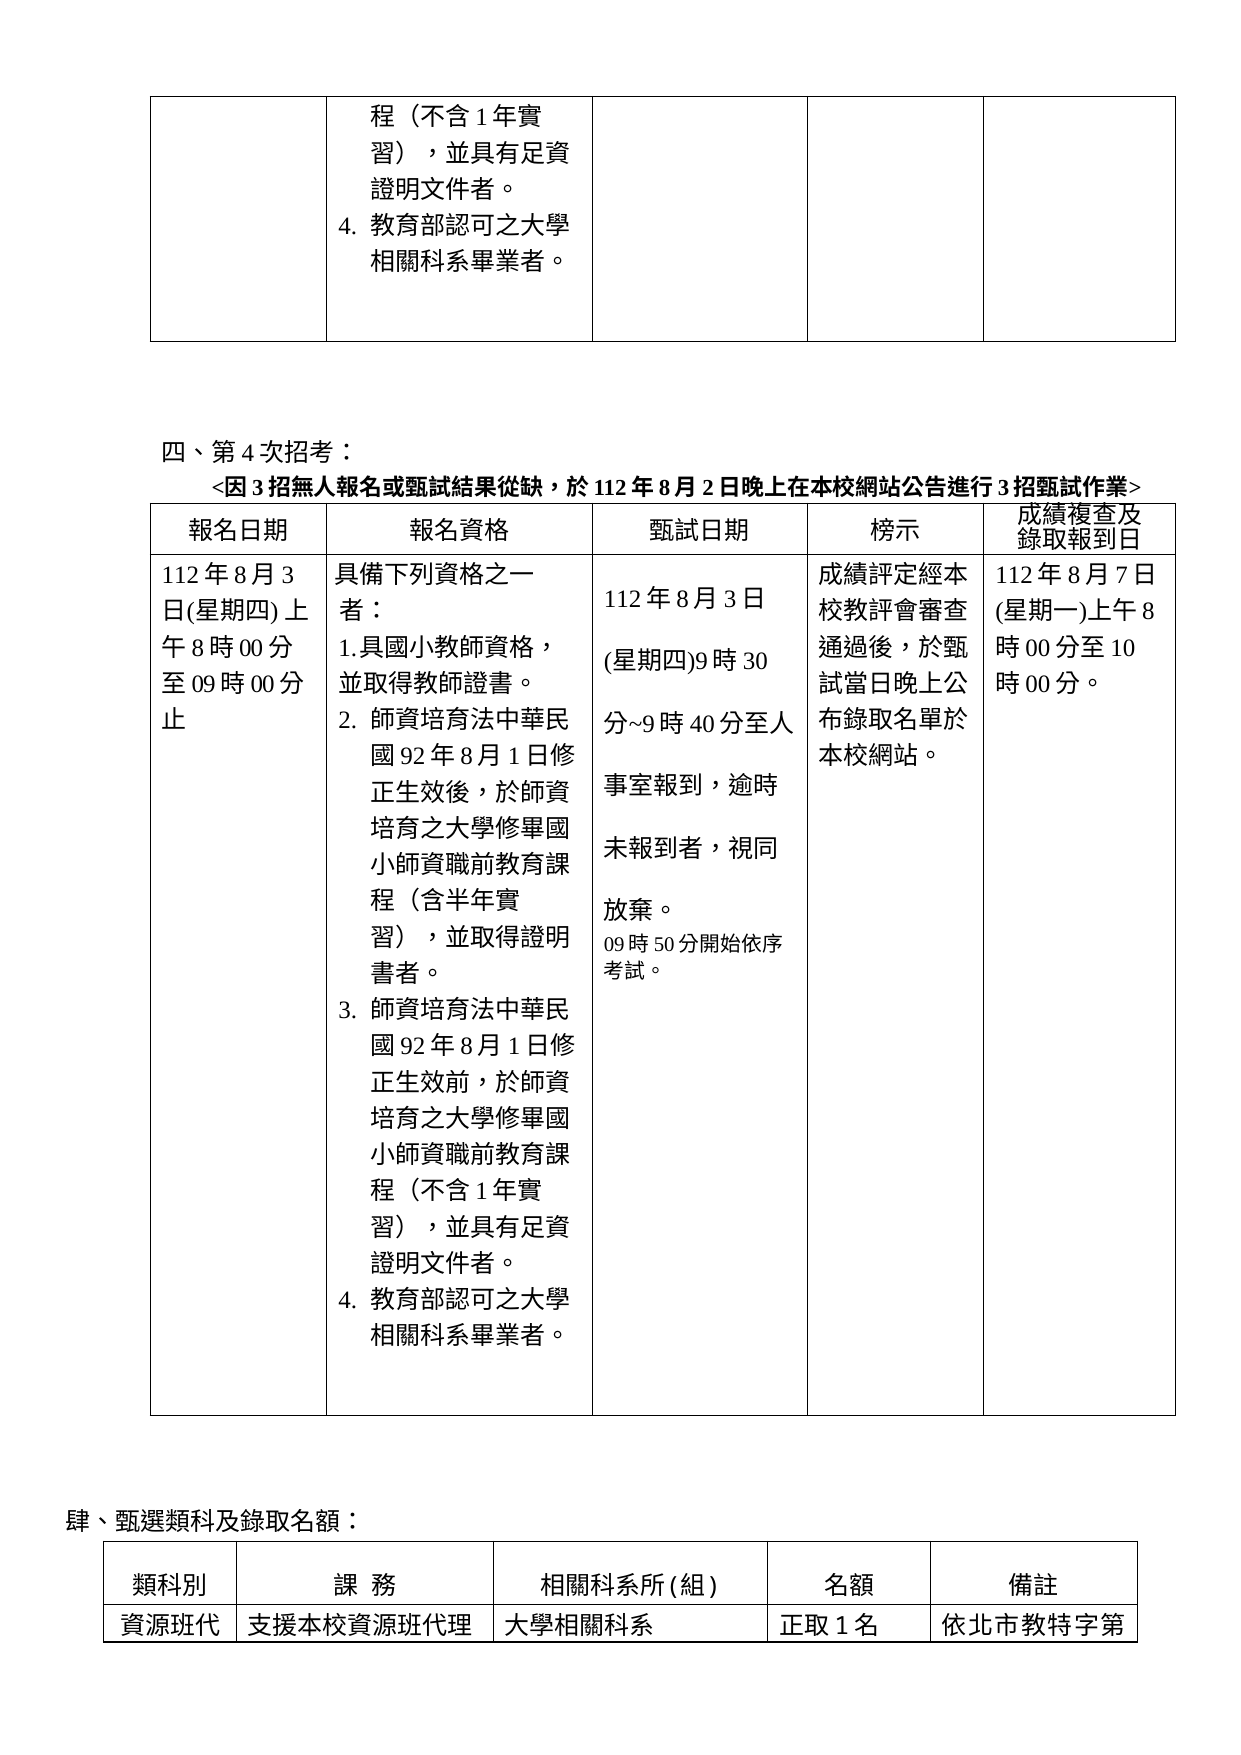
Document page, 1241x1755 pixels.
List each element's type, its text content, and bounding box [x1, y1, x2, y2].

table_cell 112年8月3日(星期四)9時30分~9時40分至人事室報到，逾時未報到者，視同放棄。 09時50分開始依序考試。 [593, 555, 807, 1414]
table_header 類科別 [104, 1542, 236, 1604]
table_cell 榜示 [808, 504, 983, 553]
table_cell 報名日期 [151, 504, 326, 553]
table_cell 112年8月7日(星期一)上午8時00分至10時00分。 [984, 555, 1175, 1414]
table_cell 報名資格 [327, 504, 592, 553]
table_cell 正取1名 [768, 1605, 930, 1641]
table_cell [151, 97, 326, 341]
table_cell [984, 97, 1175, 341]
table_cell 支援本校資源班代理 [237, 1605, 493, 1641]
subtitle 肆、甄選類科及錄取名額： [65, 1478, 1175, 1541]
table_cell 成績評定經本校教評會審查通過後，於甄試當日晚上公布錄取名單於本校網站。 [808, 555, 983, 1414]
table_header 四、第4次招考： <因3招無人報名或甄試結果從缺，於112年8月2日晚上在本校網站公告進行3招甄試作業> [150, 404, 1175, 502]
table_cell 大學相關科系 [494, 1605, 767, 1641]
table_cell 程（不含1年實習），並具有足資證明文件者。 教育部認可之大學相關科系畢業者。 [327, 97, 592, 341]
table_cell [808, 97, 983, 341]
table_cell 甄試日期 [593, 504, 807, 553]
table_header 課 務 [237, 1542, 493, 1604]
table_cell 依北市教特字第 [931, 1605, 1137, 1641]
table_cell 具備下列資格之一者： 具國小教師資格，並取得教師證書。 師資培育法中華民國92年8月1日修正生效後，於師資培育之大學修畢國小師資職前教育課程（含半年實習），並取得證明書者。 師資培育法中華民國92年8月1日修正生效前，於師資培育之大學修畢國小師資職前教育課程（不含1年實習），並具有足資證明文件者。 教育部認可之大學相關科系畢業者。 [327, 555, 592, 1414]
table_header 名額 [768, 1542, 930, 1604]
table_cell 112年8月3日(星期四) 上午8時00分至09時00分止 [151, 555, 326, 1414]
table_header 相關科系所(組) [494, 1542, 767, 1604]
table_cell [593, 97, 807, 341]
table_header 備註 [931, 1542, 1137, 1604]
table_cell 成績複查及 錄取報到日 [984, 504, 1175, 553]
table_cell 資源班代 [104, 1605, 236, 1641]
